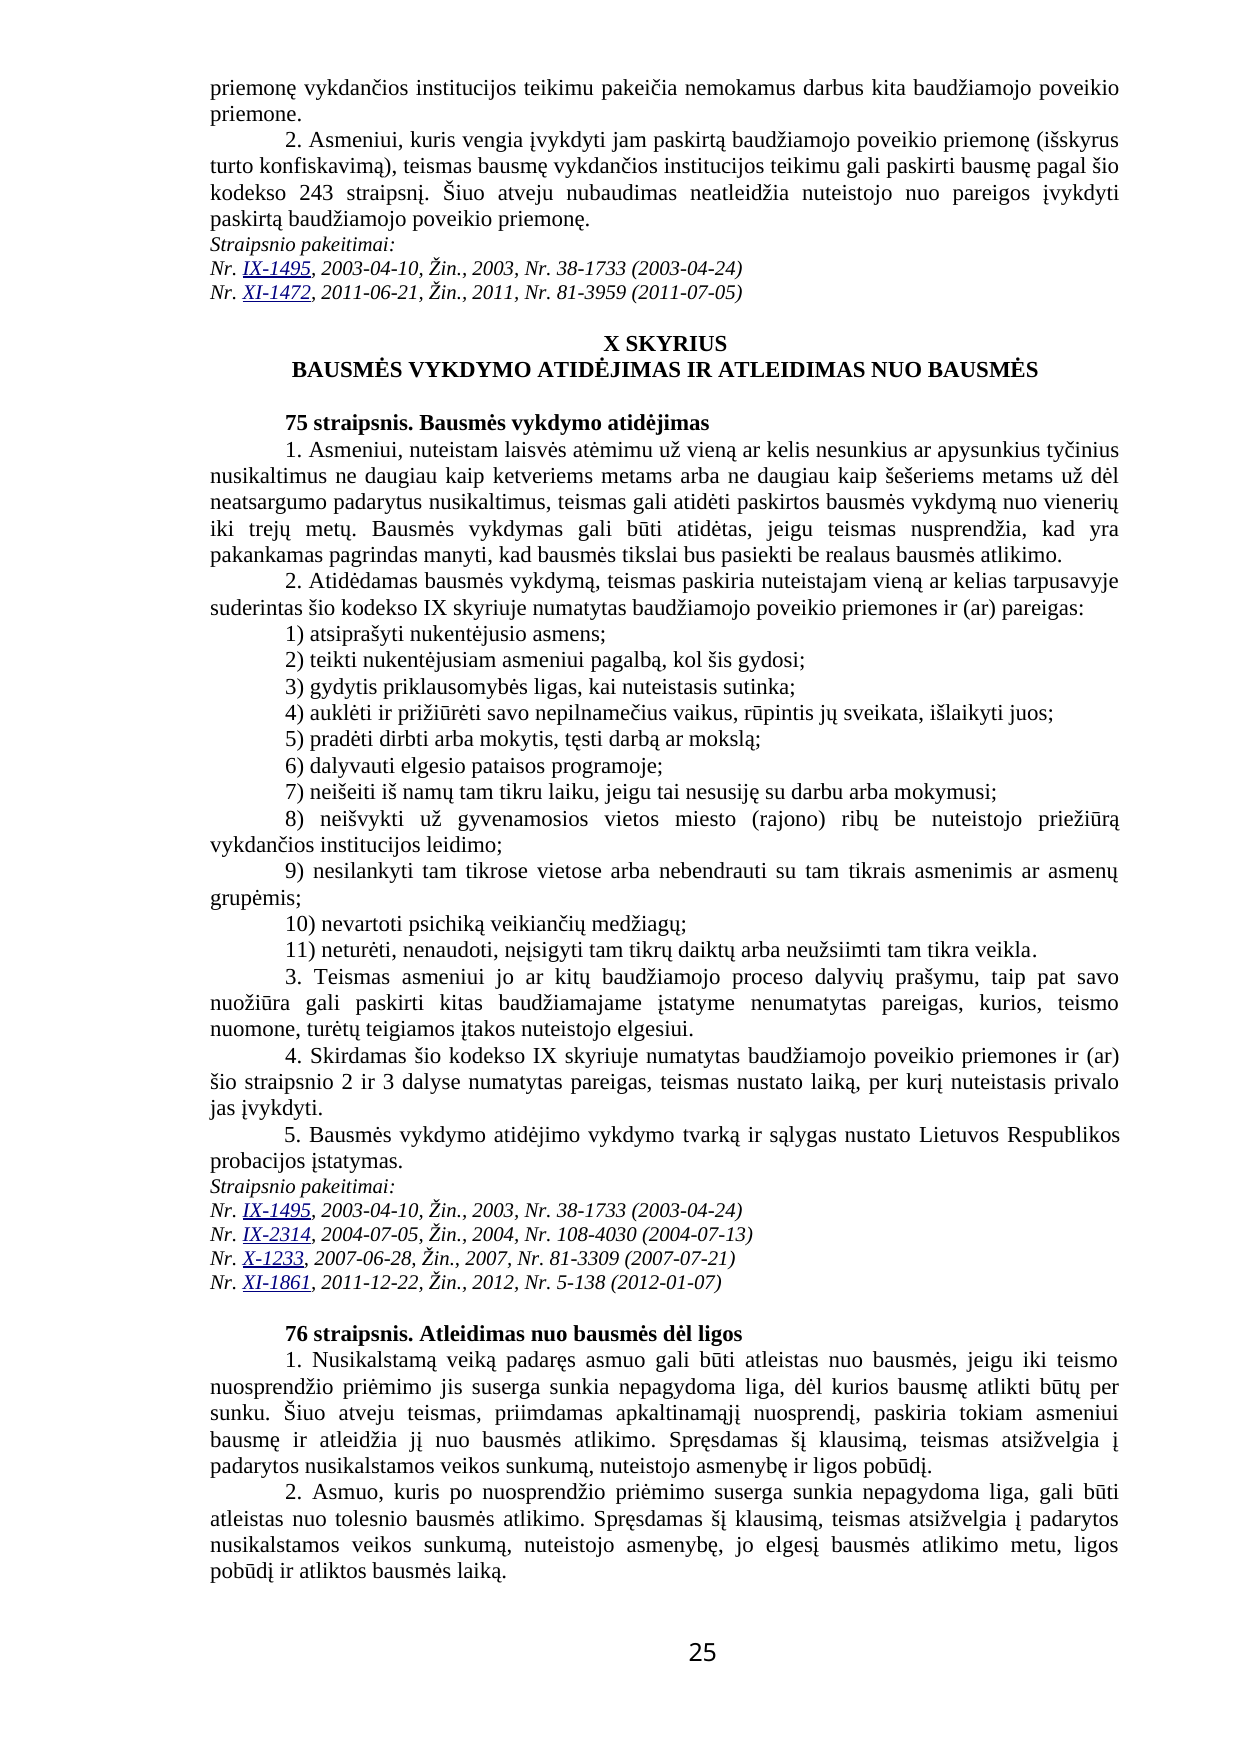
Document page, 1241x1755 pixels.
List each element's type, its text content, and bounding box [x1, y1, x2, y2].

text Nr. XI-1472, 2011-06-21, Žin., 2011, Nr. 81-3959 (2011-07-05) [210, 280, 1120, 304]
text 2) teikti nukentėjusiam asmeniui pagalbą, kol šis gydosi; [210, 646, 1120, 673]
text 2. Asmuo, kuris po nuosprendžio priėmimo suserga sunkia nepagydoma liga, gali būti atleistas nuo tolesnio bausmės atlikimo. Spręsdamas šį klausimą, teismas atsižvelgia į padarytos nusikalstamos veikos sunkumą, nuteistojo asmenybę, jo elgesį bausmės atlikimo metu, ligos pobūdį ir atliktos bausmės laiką. [210, 1478, 1120, 1584]
text Nr. X-1233, 2007-06-28, Žin., 2007, Nr. 81-3309 (2007-07-21) [210, 1246, 1120, 1270]
text 2. Atidėdamas bausmės vykdymą, teismas paskiria nuteistajam vieną ar kelias tarpusavyje suderintas šio kodekso IX skyriuje numatytas baudžiamojo poveikio priemones ir (ar) pareigas: [210, 567, 1120, 620]
text 4. Skirdamas šio kodekso IX skyriuje numatytas baudžiamojo poveikio priemones ir (ar) šio straipsnio 2 ir 3 dalyse numatytas pareigas, teismas nustato laiką, per kurį nuteistasis privalo jas įvykdyti. [210, 1042, 1120, 1121]
text Straipsnio pakeitimai: [210, 1173, 1120, 1198]
text 3) gydytis priklausomybės ligas, kai nuteistasis sutinka; [210, 673, 1120, 699]
text 11) neturėti, nenaudoti, neįsigyti tam tikrų daiktų arba neužsiimti tam tikra veikla. [210, 936, 1120, 963]
text 7) neišeiti iš namų tam tikru laiku, jeigu tai nesusiję su darbu arba mokymusi; [210, 778, 1120, 804]
text BAUSMĖS vykdymo atidėjimas ir ATLEIDIMAS NUO BAUSMĖS [210, 357, 1120, 383]
text priemonę vykdančios institucijos teikimu pakeičia nemokamus darbus kita baudžiamojo poveikio priemone. [210, 73, 1120, 126]
text 3. Teismas asmeniui jo ar kitų baudžiamojo proceso dalyvių prašymu, taip pat savo nuožiūra gali paskirti kitas baudžiamajame įstatyme nenumatytas pareigas, kurios, teismo nuomone, turėtų teigiamos įtakos nuteistojo elgesiui. [210, 963, 1120, 1042]
text Nr. XI-1861, 2011-12-22, Žin., 2012, Nr. 5-138 (2012-01-07) [210, 1270, 1120, 1294]
text 9) nesilankyti tam tikrose vietose arba nebendrauti su tam tikrais asmenimis ar asmenų grupėmis; [210, 857, 1120, 910]
text Nr. IX-2314, 2004-07-05, Žin., 2004, Nr. 108-4030 (2004-07-13) [210, 1222, 1120, 1246]
subtitle X SKYRIUS [210, 330, 1120, 357]
text Straipsnio pakeitimai: [210, 232, 1120, 256]
text 5. Bausmės vykdymo atidėjimo vykdymo tvarką ir sąlygas nustato Lietuvos Respublikos probacijos įstatymas. [210, 1121, 1120, 1173]
text 75 straipsnis. Bausmės vykdymo atidėjimas [210, 409, 1120, 436]
text 5) pradėti dirbti arba mokytis, tęsti darbą ar mokslą; [210, 726, 1120, 752]
text 76 straipsnis. Atleidimas nuo bausmės dėl ligos [210, 1320, 1120, 1347]
text 10) nevartoti psichiką veikiančių medžiagų; [210, 910, 1120, 936]
text 2. Asmeniui, kuris vengia įvykdyti jam paskirtą baudžiamojo poveikio priemonę (išskyrus turto konfiskavimą), teismas bausmę vykdančios institucijos teikimu gali paskirti bausmę pagal šio kodekso 243 straipsnį. Šiuo atveju nubaudimas neatleidžia nuteistojo nuo pareigos įvykdyti paskirtą baudžiamojo poveikio priemonę. [210, 126, 1120, 232]
text 6) dalyvauti elgesio pataisos programoje; [210, 752, 1120, 778]
text 1. Asmeniui, nuteistam laisvės atėmimu už vieną ar kelis nesunkius ar apysunkius tyčinius nusikaltimus ne daugiau kaip ketveriems metams arba ne daugiau kaip šešeriems metams už dėl neatsargumo padarytus nusikaltimus, teismas gali atidėti paskirtos bausmės vykdymą nuo vienerių iki trejų metų. Bausmės vykdymas gali būti atidėtas, jeigu teismas nusprendžia, kad yra pakankamas pagrindas manyti, kad bausmės tikslai bus pasiekti be realaus bausmės atlikimo. [210, 436, 1120, 567]
text 1. Nusikalstamą veiką padaręs asmuo gali būti atleistas nuo bausmės, jeigu iki teismo nuosprendžio priėmimo jis suserga sunkia nepagydoma liga, dėl kurios bausmę atlikti būtų per sunku. Šiuo atveju teismas, priimdamas apkaltinamąjį nuosprendį, paskiria tokiam asmeniui bausmę ir atleidžia jį nuo bausmės atlikimo. Spręsdamas šį klausimą, teismas atsižvelgia į padarytos nusikalstamos veikos sunkumą, nuteistojo asmenybę ir ligos pobūdį. [210, 1347, 1120, 1478]
text 8) neišvykti už gyvenamosios vietos miesto (rajono) ribų be nuteistojo priežiūrą vykdančios institucijos leidimo; [210, 804, 1120, 857]
text Nr. IX-1495, 2003-04-10, Žin., 2003, Nr. 38-1733 (2003-04-24) [210, 1198, 1120, 1222]
text 4) auklėti ir prižiūrėti savo nepilnamečius vaikus, rūpintis jų sveikata, išlaikyti juos; [210, 699, 1120, 726]
text 1) atsiprašyti nukentėjusio asmens; [210, 620, 1120, 646]
text Nr. IX-1495, 2003-04-10, Žin., 2003, Nr. 38-1733 (2003-04-24) [210, 256, 1120, 280]
